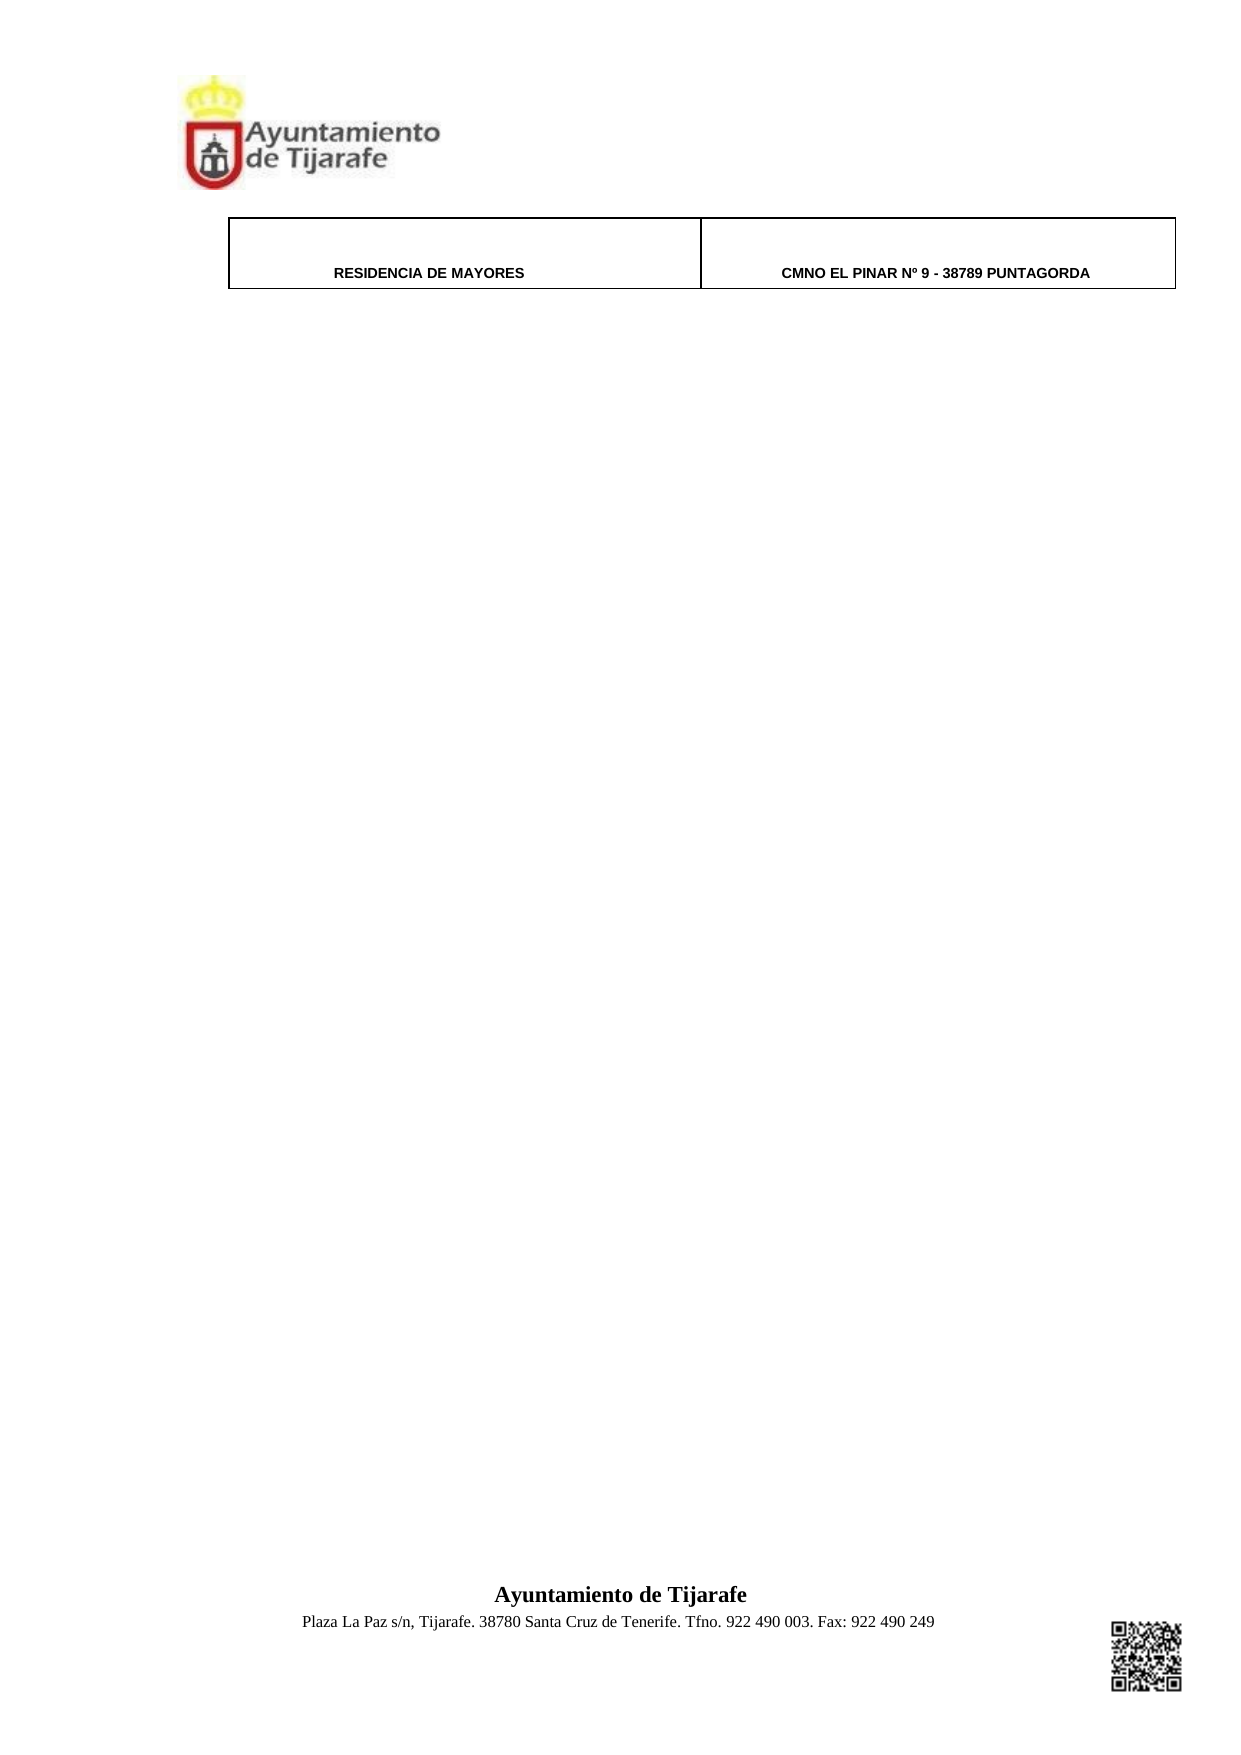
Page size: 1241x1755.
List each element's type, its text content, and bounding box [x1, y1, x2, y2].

table_cell CMNO EL PINAR Nº 9 - 38789 PUNTAGORDA [702, 219, 1175, 288]
table_cell RESIDENCIA DE MAYORES [230, 219, 700, 288]
